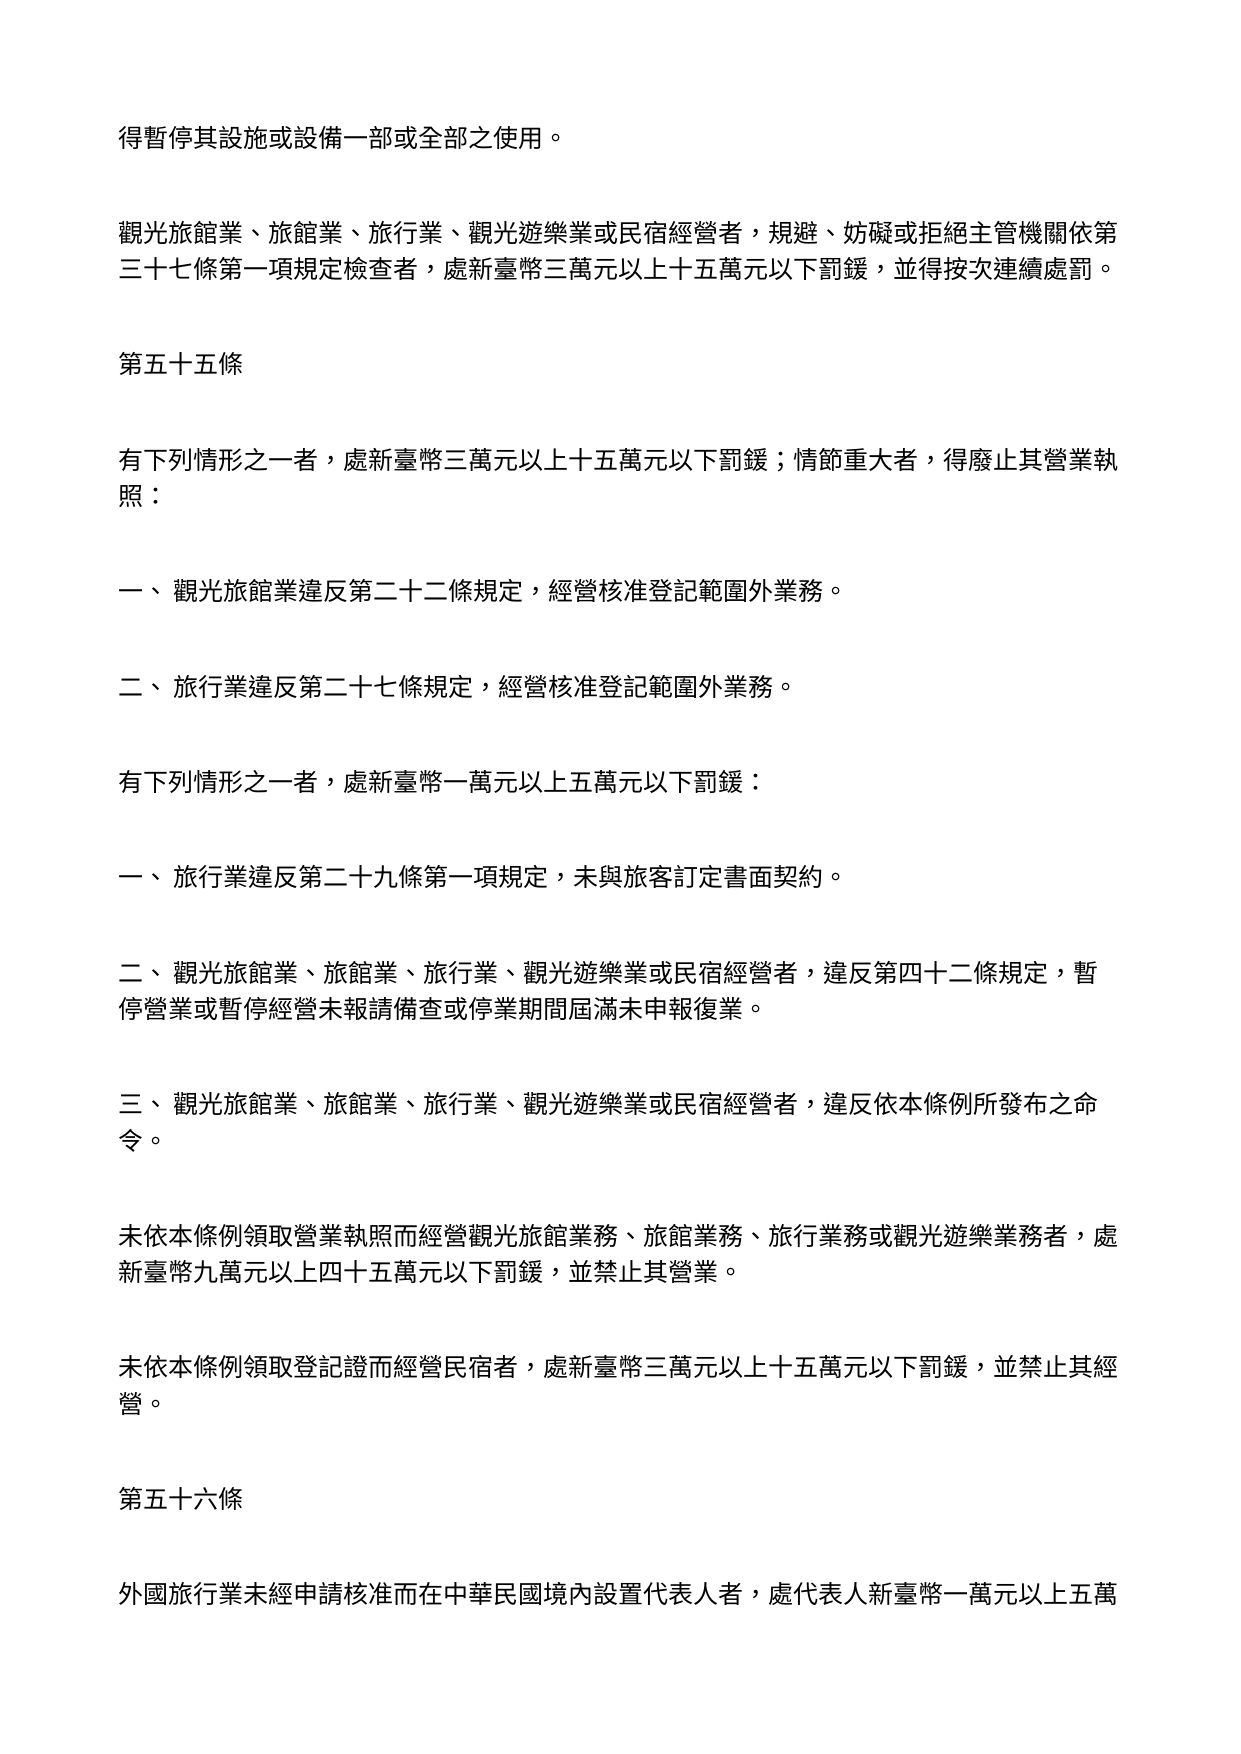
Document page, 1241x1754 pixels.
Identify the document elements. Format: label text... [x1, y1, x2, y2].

text 未依本條例領取營業執照而經營觀光旅館業務、旅館業務、旅行業務或觀光遊樂業務者，處新臺幣九萬元以上四十五萬元以下罰鍰，並禁止其營業。 [118, 1216, 1122, 1289]
text 有下列情形之一者，處新臺幣一萬元以上五萬元以下罰鍰： [118, 762, 1122, 799]
text 二、 旅行業違反第二十七條規定，經營核准登記範圍外業務。 [118, 667, 1122, 703]
text 觀光旅館業、旅館業、旅行業、觀光遊樂業或民宿經營者，規避、妨礙或拒絕主管機關依第三十七條第一項規定檢查者，處新臺幣三萬元以上十五萬元以下罰鍰，並得按次連續處罰。 [118, 213, 1122, 286]
text 經依第三十七條第一項規定檢查結果，有不合規定且危害旅客安全之虞者，在未完全改善前，得暫停其設施或設備一部或全部之使用。 [118, 118, 1122, 154]
text 外國旅行業未經申請核准而在中華民國境內設置代表人者，處代表人新臺幣一萬元以上五萬 [118, 1575, 1122, 1611]
text 未依本條例領取登記證而經營民宿者，處新臺幣三萬元以上十五萬元以下罰鍰，並禁止其經營。 [118, 1348, 1122, 1420]
text 第五十六條 [118, 1479, 1122, 1516]
text 有下列情形之一者，處新臺幣三萬元以上十五萬元以下罰鍰；情節重大者，得廢止其營業執照： [118, 440, 1122, 513]
text 一、 旅行業違反第二十九條第一項規定，未與旅客訂定書面契約。 [118, 858, 1122, 894]
text 二、 觀光旅館業、旅館業、旅行業、觀光遊樂業或民宿經營者，違反第四十二條規定，暫停營業或暫停經營未報請備查或停業期間屆滿未申報復業。 [118, 953, 1122, 1026]
text 三、 觀光旅館業、旅館業、旅行業、觀光遊樂業或民宿經營者，違反依本條例所發布之命令。 [118, 1085, 1122, 1157]
text 一、 觀光旅館業違反第二十二條規定，經營核准登記範圍外業務。 [118, 572, 1122, 608]
text 第五十五條 [118, 345, 1122, 381]
